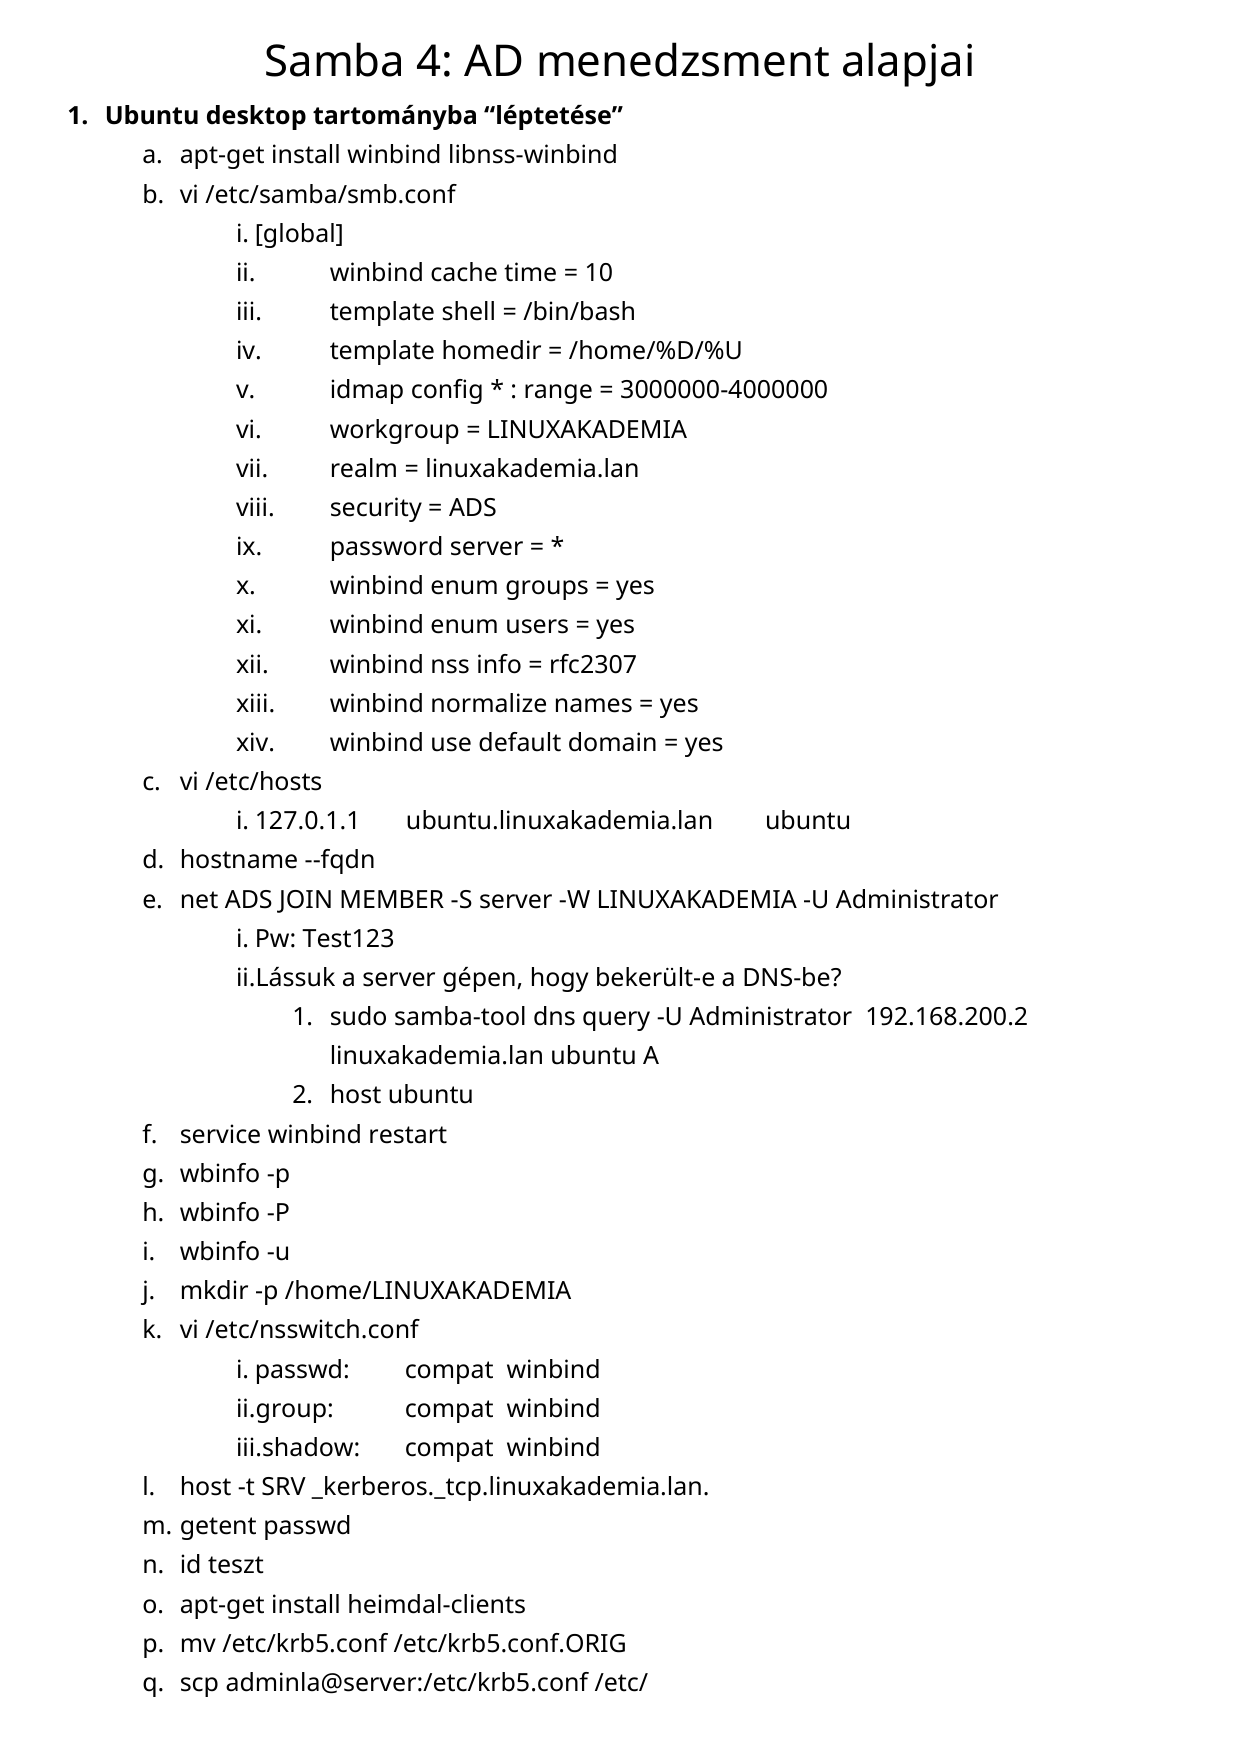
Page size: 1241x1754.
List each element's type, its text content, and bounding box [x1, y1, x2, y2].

list wbinfo -u [142, 1234, 1211, 1268]
list Pw: Test123 [236, 920, 1211, 954]
list shadow: compat winbind [236, 1429, 1211, 1464]
list winbind enum groups = yes [236, 568, 1211, 602]
list sudo samba-tool dns query -U Administrator 192.168.200.2 linuxakademia.lan ubuntu A [292, 999, 1211, 1072]
list realm = linuxakademia.lan [236, 450, 1211, 484]
list vi /etc/samba/smb.conf [142, 176, 1211, 210]
list wbinfo -P [142, 1194, 1211, 1229]
list winbind cache time = 10 [236, 254, 1211, 289]
list [global] [236, 215, 1211, 249]
list template shell = /bin/bash [236, 294, 1211, 328]
list winbind enum users = yes [236, 607, 1211, 641]
list winbind use default domain = yes [236, 724, 1211, 759]
list template homedir = /home/%D/%U [236, 333, 1211, 367]
list getent passwd [142, 1508, 1211, 1542]
list Ubuntu desktop tartományba “léptetése” [67, 98, 1211, 132]
list password server = * [236, 529, 1211, 563]
text Samba 4: AD menedzsment alapjai [29, 29, 1211, 89]
list host ubuntu [292, 1077, 1211, 1111]
list winbind normalize names = yes [236, 685, 1211, 719]
list apt-get install heimdal-clients [142, 1586, 1211, 1620]
list workgroup = LINUXAKADEMIA [236, 411, 1211, 445]
list id teszt [142, 1547, 1211, 1581]
list wbinfo -p [142, 1155, 1211, 1189]
list service winbind restart [142, 1116, 1211, 1150]
list group: compat winbind [236, 1390, 1211, 1424]
list idmap config * : range = 3000000-4000000 [236, 372, 1211, 406]
list mkdir -p /home/LINUXAKADEMIA [142, 1273, 1211, 1307]
list vi /etc/hosts [142, 764, 1211, 798]
list hostname --fqdn [142, 842, 1211, 876]
list 127.0.1.1 ubuntu.linuxakademia.lan ubuntu [236, 803, 1211, 837]
list Lássuk a server gépen, hogy bekerült-e a DNS-be? [236, 959, 1211, 994]
list net ADS JOIN MEMBER -S server -W LINUXAKADEMIA -U Administrator [142, 881, 1211, 915]
list apt-get install winbind libnss-winbind [142, 137, 1211, 171]
list winbind nss info = rfc2307 [236, 646, 1211, 680]
list vi /etc/nsswitch.conf [142, 1312, 1211, 1346]
list security = ADS [236, 489, 1211, 524]
list scp adminla@server:/etc/krb5.conf /etc/ [142, 1664, 1211, 1699]
list passwd: compat winbind [236, 1351, 1211, 1385]
list mv /etc/krb5.conf /etc/krb5.conf.ORIG [142, 1625, 1211, 1659]
list host -t SRV _kerberos._tcp.linuxakademia.lan. [142, 1469, 1211, 1503]
